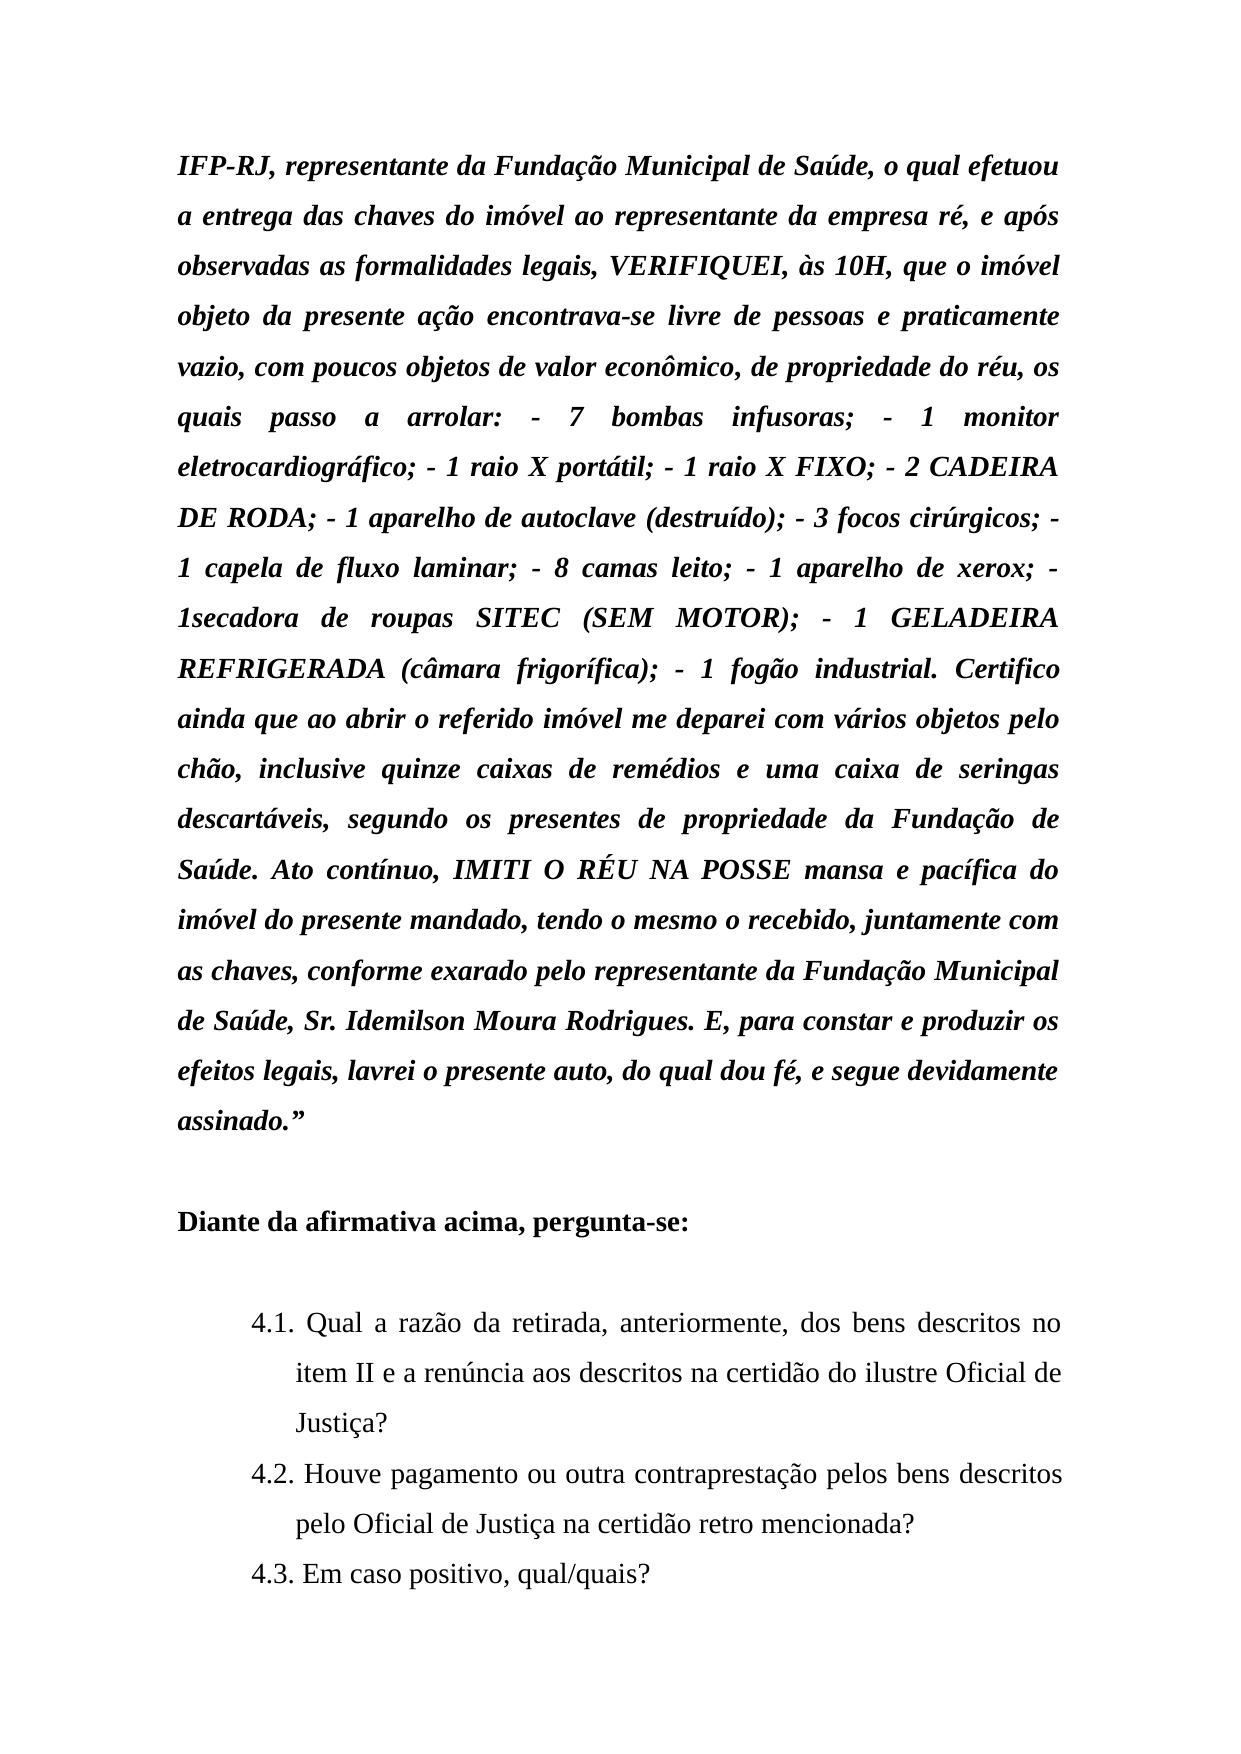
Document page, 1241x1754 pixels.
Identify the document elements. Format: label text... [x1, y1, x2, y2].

text Diante da afirmativa acima, pergunta-se: [177, 1204, 1063, 1238]
text 4.1. Qual a razão da retirada, anteriormente, dos bens descritos no item II e a renúncia aos descritos na certidão do ilustre Oficial de Justiça? [251, 1305, 1063, 1439]
text 4.3. Em caso positivo, qual/quais? [251, 1556, 1063, 1590]
text IFP-RJ, representante da Fundação Municipal de Saúde, o qual efetuou a entrega das chaves do imóvel ao representante da empresa ré, e após observadas as formalidades legais, VERIFIQUEI, às 10H, que o imóvel objeto da presente ação encontrava-se livre de pessoas e praticamente vazio, com poucos objetos de valor econômico, de propriedade do réu, os quais passo a arrolar: - 7 bombas infusoras; - 1 monitor eletrocardiográfico; - 1 raio X portátil; - 1 raio X FIXO; - 2 CADEIRA DE RODA; - 1 aparelho de autoclave (destruído); - 3 focos cirúrgicos; - 1 capela de fluxo laminar; - 8 camas leito; - 1 aparelho de xerox; - 1secadora de roupas SITEC (SEM MOTOR); - 1 GELADEIRA REFRIGERADA (câmara frigorífica); - 1 fogão industrial. Certifico ainda que ao abrir o referido imóvel me deparei com vários objetos pelo chão, inclusive quinze caixas de remédios e uma caixa de seringas descartáveis, segundo os presentes de propriedade da Fundação de Saúde. Ato contínuo, IMITI O RÉU NA POSSE mansa e pacífica do imóvel do presente mandado, tendo o mesmo o recebido, juntamente com as chaves, conforme exarado pelo representante da Fundação Municipal de Saúde, Sr. Idemilson Moura Rodrigues. E, para constar e produzir os efeitos legais, lavrei o presente auto, do qual dou fé, e segue devidamente assinado.” [177, 148, 1063, 1137]
text 4.2. Houve pagamento ou outra contraprestação pelos bens descritos pelo Oficial de Justiça na certidão retro mencionada? [251, 1456, 1063, 1539]
